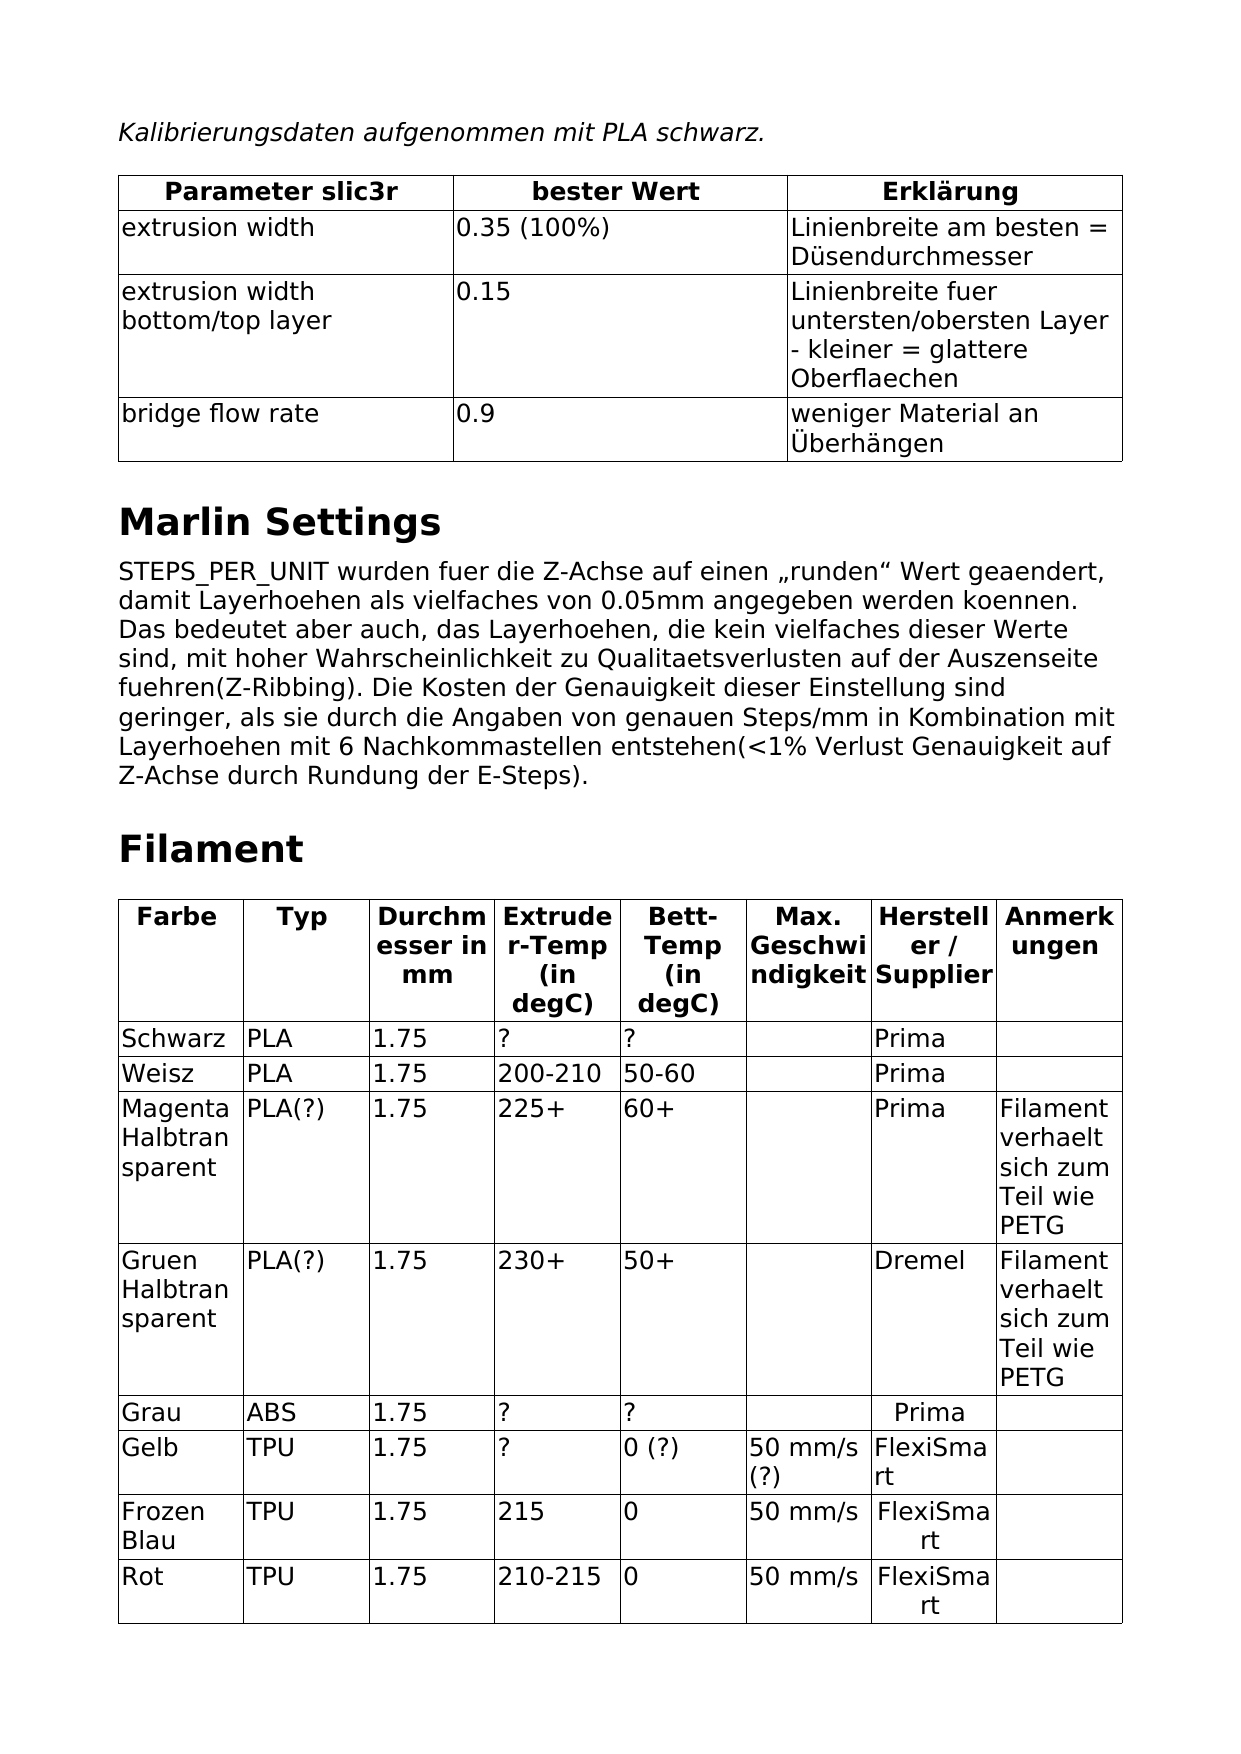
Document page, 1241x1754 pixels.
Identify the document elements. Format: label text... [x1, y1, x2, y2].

table_cell TPU [244, 1560, 369, 1623]
table_cell Prima [872, 1057, 996, 1091]
table_cell Filament verhaelt sich zum Teil wie PETG [997, 1092, 1122, 1243]
table_cell FlexiSmart [872, 1560, 996, 1623]
table_cell Rot [119, 1560, 243, 1623]
table_header Bett-Temp (in degC) [621, 900, 746, 1021]
table_cell 230+ [495, 1244, 620, 1395]
table_cell 0.35 (100%) [454, 211, 787, 274]
table_cell 1.75 [370, 1092, 494, 1243]
table_cell 0 (?) [621, 1431, 746, 1494]
table_cell [997, 1022, 1122, 1056]
table_cell ? [495, 1431, 620, 1494]
table_cell 50 mm/s [747, 1495, 871, 1559]
table_cell 0 [621, 1495, 746, 1559]
table_cell extrusion width bottom/top layer [119, 275, 453, 397]
table_cell Grau [119, 1396, 243, 1430]
table_cell ? [495, 1022, 620, 1056]
table_cell [747, 1396, 871, 1430]
table_cell Schwarz [119, 1022, 243, 1056]
table_cell 1.75 [370, 1396, 494, 1430]
table_header Hersteller / Supplier [872, 900, 996, 1021]
table_cell bridge flow rate [119, 398, 453, 461]
table_cell 0.9 [454, 398, 787, 461]
table_cell 50 mm/s [747, 1560, 871, 1623]
table_header bester Wert [454, 176, 787, 210]
table_header Farbe [119, 900, 243, 1021]
table_cell Prima [872, 1022, 996, 1056]
table_cell TPU [244, 1431, 369, 1494]
table_header Anmerkungen [997, 900, 1122, 1021]
table_cell 210-215 [495, 1560, 620, 1623]
table_cell [997, 1560, 1122, 1623]
table_header Extruder-Temp (in degC) [495, 900, 620, 1021]
table_cell [997, 1396, 1122, 1430]
table_cell [997, 1495, 1122, 1559]
table_cell 1.75 [370, 1431, 494, 1494]
table_cell 215 [495, 1495, 620, 1559]
table_cell [997, 1431, 1122, 1494]
table_cell Filament verhaelt sich zum Teil wie PETG [997, 1244, 1122, 1395]
table_cell 1.75 [370, 1560, 494, 1623]
table_cell PLA [244, 1022, 369, 1056]
subtitle Filament [118, 828, 1122, 871]
table_header Typ [244, 900, 369, 1021]
table_cell Linienbreite fuer untersten/obersten Layer - kleiner = glattere Oberflaechen [788, 275, 1122, 397]
table_cell Frozen Blau [119, 1495, 243, 1559]
table_cell PLA(?) [244, 1092, 369, 1243]
table_cell [747, 1092, 871, 1243]
table_cell 225+ [495, 1092, 620, 1243]
table_header Durchmesser in mm [370, 900, 494, 1021]
table_cell 0 [621, 1560, 746, 1623]
table_cell TPU [244, 1495, 369, 1559]
table_cell FlexiSmart [872, 1495, 996, 1559]
table_header Parameter slic3r [119, 176, 453, 210]
table_cell ABS [244, 1396, 369, 1430]
table_cell Magenta Halbtransparent [119, 1092, 243, 1243]
table_header Erklärung [788, 176, 1122, 210]
table_cell 1.75 [370, 1022, 494, 1056]
table_cell [747, 1057, 871, 1091]
table_cell [997, 1057, 1122, 1091]
table_header Max. Geschwindigkeit [747, 900, 871, 1021]
table_cell 200-210 [495, 1057, 620, 1091]
table_cell Linienbreite am besten = Düsendurchmesser [788, 211, 1122, 274]
table_cell ? [495, 1396, 620, 1430]
table_cell weniger Material an Überhängen [788, 398, 1122, 461]
table_cell Prima [872, 1396, 996, 1430]
table_cell 1.75 [370, 1244, 494, 1395]
table_cell 60+ [621, 1092, 746, 1243]
table_cell PLA(?) [244, 1244, 369, 1395]
table_cell ? [621, 1396, 746, 1430]
table_cell 50 mm/s (?) [747, 1431, 871, 1494]
table_cell PLA [244, 1057, 369, 1091]
table_cell 50-60 [621, 1057, 746, 1091]
text STEPS_PER_UNIT wurden fuer die Z-Achse auf einen „runden“ Wert geaendert, damit Layerhoehen als vielfaches von 0.05mm angegeben werden koennen. Das bedeutet aber auch, das Layerhoehen, die kein vielfaches dieser Werte sind, mit hoher Wahrscheinlichkeit zu Qualitaetsverlusten auf der Auszenseite fuehren(Z-Ribbing). Die Kosten der Genauigkeit dieser Einstellung sind geringer, als sie durch die Angaben von genauen Steps/mm in Kombination mit Layerhoehen mit 6 Nachkommastellen entstehen(<1% Verlust Genauigkeit auf Z-Achse durch Rundung der E-Steps). [118, 557, 1122, 790]
table_cell Gelb [119, 1431, 243, 1494]
table_cell 1.75 [370, 1057, 494, 1091]
table_cell Dremel [872, 1244, 996, 1395]
table_cell FlexiSmart [872, 1431, 996, 1494]
table_cell [747, 1244, 871, 1395]
table_cell 50+ [621, 1244, 746, 1395]
table_cell Weisz [119, 1057, 243, 1091]
table_cell extrusion width [119, 211, 453, 274]
table_cell ? [621, 1022, 746, 1056]
table_cell [747, 1022, 871, 1056]
table_cell Prima [872, 1092, 996, 1243]
text Kalibrierungsdaten aufgenommen mit PLA schwarz. [118, 118, 1122, 147]
table_cell Gruen Halbtransparent [119, 1244, 243, 1395]
subtitle Marlin Settings [118, 501, 1122, 544]
table_cell 0.15 [454, 275, 787, 397]
table_cell 1.75 [370, 1495, 494, 1559]
